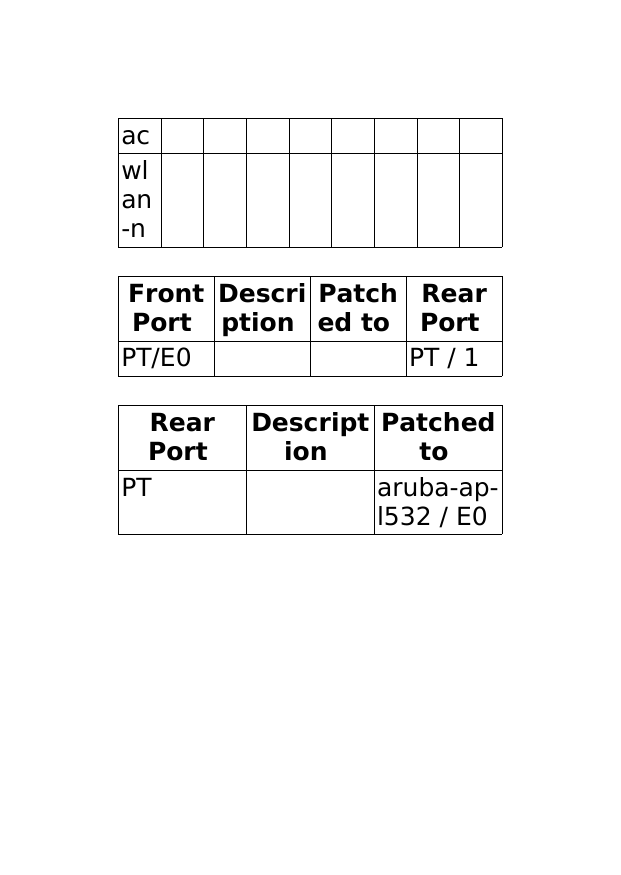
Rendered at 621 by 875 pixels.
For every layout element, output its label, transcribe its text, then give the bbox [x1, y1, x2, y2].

table_cell PT [119, 471, 246, 534]
table_cell [247, 471, 374, 534]
table_cell PT / 1 [407, 342, 502, 376]
table_cell [162, 119, 203, 153]
table_header Description [215, 277, 310, 341]
table_cell [247, 154, 289, 247]
table_cell [215, 342, 310, 376]
table_cell [247, 119, 289, 153]
table_cell [418, 119, 459, 153]
table_cell [311, 342, 406, 376]
table_header Rear Port [407, 277, 502, 341]
table_cell [460, 119, 502, 153]
table_header Patched to [375, 406, 502, 470]
table_cell ac [119, 119, 161, 153]
table_header Front Port [119, 277, 214, 341]
table_cell wlan-n [119, 154, 161, 247]
table_cell [375, 154, 417, 247]
table_header Description [247, 406, 374, 470]
table_cell [460, 154, 502, 247]
table_cell [418, 154, 459, 247]
table_header Rear Port [119, 406, 246, 470]
table_cell [332, 119, 374, 153]
table_cell PT/E0 [119, 342, 214, 376]
table_cell [332, 154, 374, 247]
table_cell [204, 119, 246, 153]
table_cell [375, 119, 417, 153]
table_cell [290, 154, 331, 247]
table_cell [204, 154, 246, 247]
table_header Patched to [311, 277, 406, 341]
table_cell aruba-ap-l532 / E0 [375, 471, 502, 534]
table_cell [290, 119, 331, 153]
table_cell [162, 154, 203, 247]
